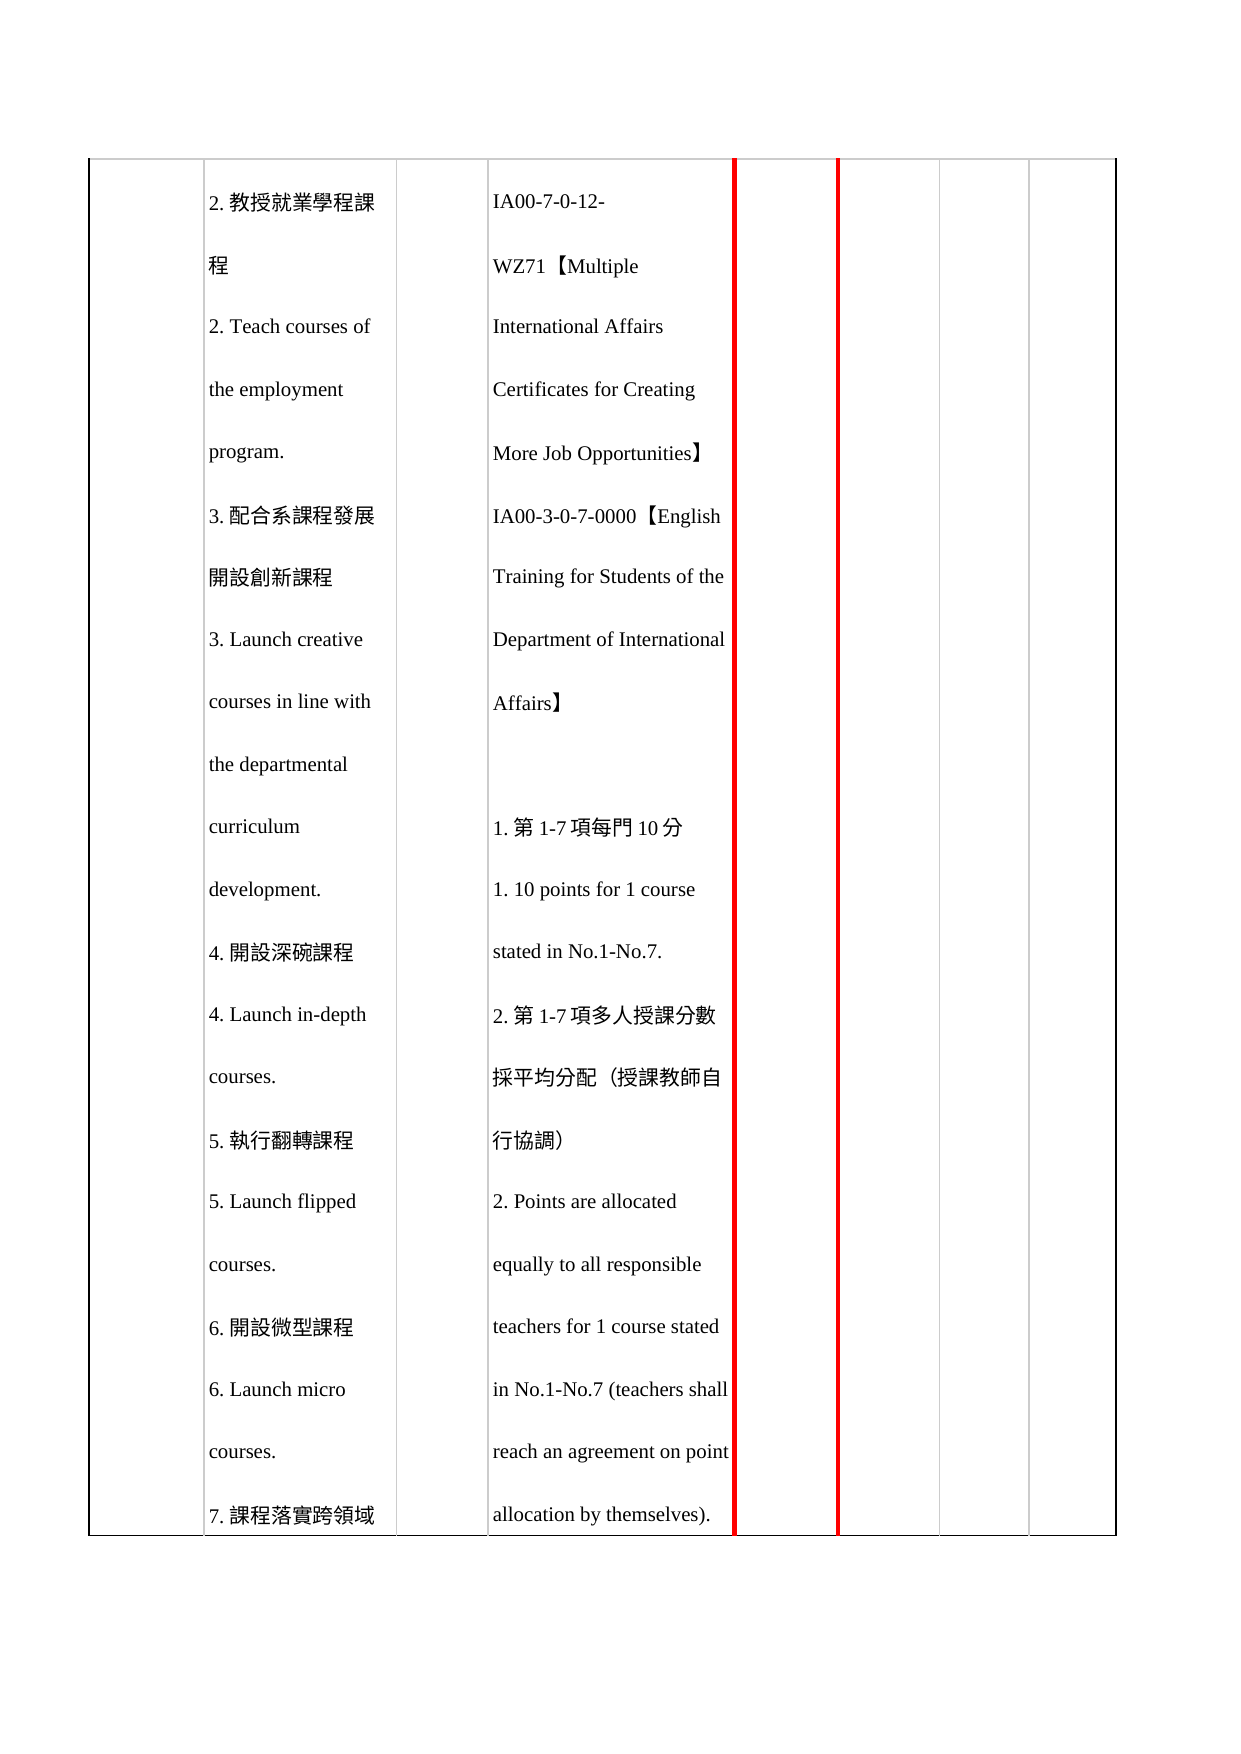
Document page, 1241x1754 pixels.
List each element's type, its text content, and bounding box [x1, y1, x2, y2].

table_cell 2. 教授就業學程課程 2. Teach courses of the employment program. 3. 配合系課程發展開設創新課程 3. Launch creative courses in line with the departmental curriculum development. 4. 開設深碗課程 4. Launch in-depth courses. 5. 執行翻轉課程 5. Launch flipped courses. 6. 開設微型課程 6. Launch micro courses. 7. 課程落實跨領域 [205, 160, 396, 1535]
table_cell [1030, 160, 1115, 1535]
table_cell [1153, 158, 1240, 1535]
table_cell [1117, 158, 1146, 1535]
table_cell [940, 160, 1028, 1535]
table_cell [840, 160, 939, 1535]
table_cell [90, 160, 203, 1535]
table_cell IA00-7-0-12-WZ71【Multiple International Affairs Certificates for Creating More Job Opportunities】 IA00-3-0-7-0000【English Training for Students of the Department of International Affairs】 1. 第1-7項每門10分 1. 10 points for 1 course stated in No.1-No.7. 2. 第1-7項多人授課分數採平均分配（授課教師自行協調） 2. Points are allocated equally to all responsible teachers for 1 course stated in No.1-No.7 (teachers shall reach an agreement on point allocation by themselves). [489, 160, 732, 1535]
table_cell [1146, 158, 1153, 1535]
table_cell [737, 160, 836, 1535]
table_cell [397, 160, 487, 1535]
